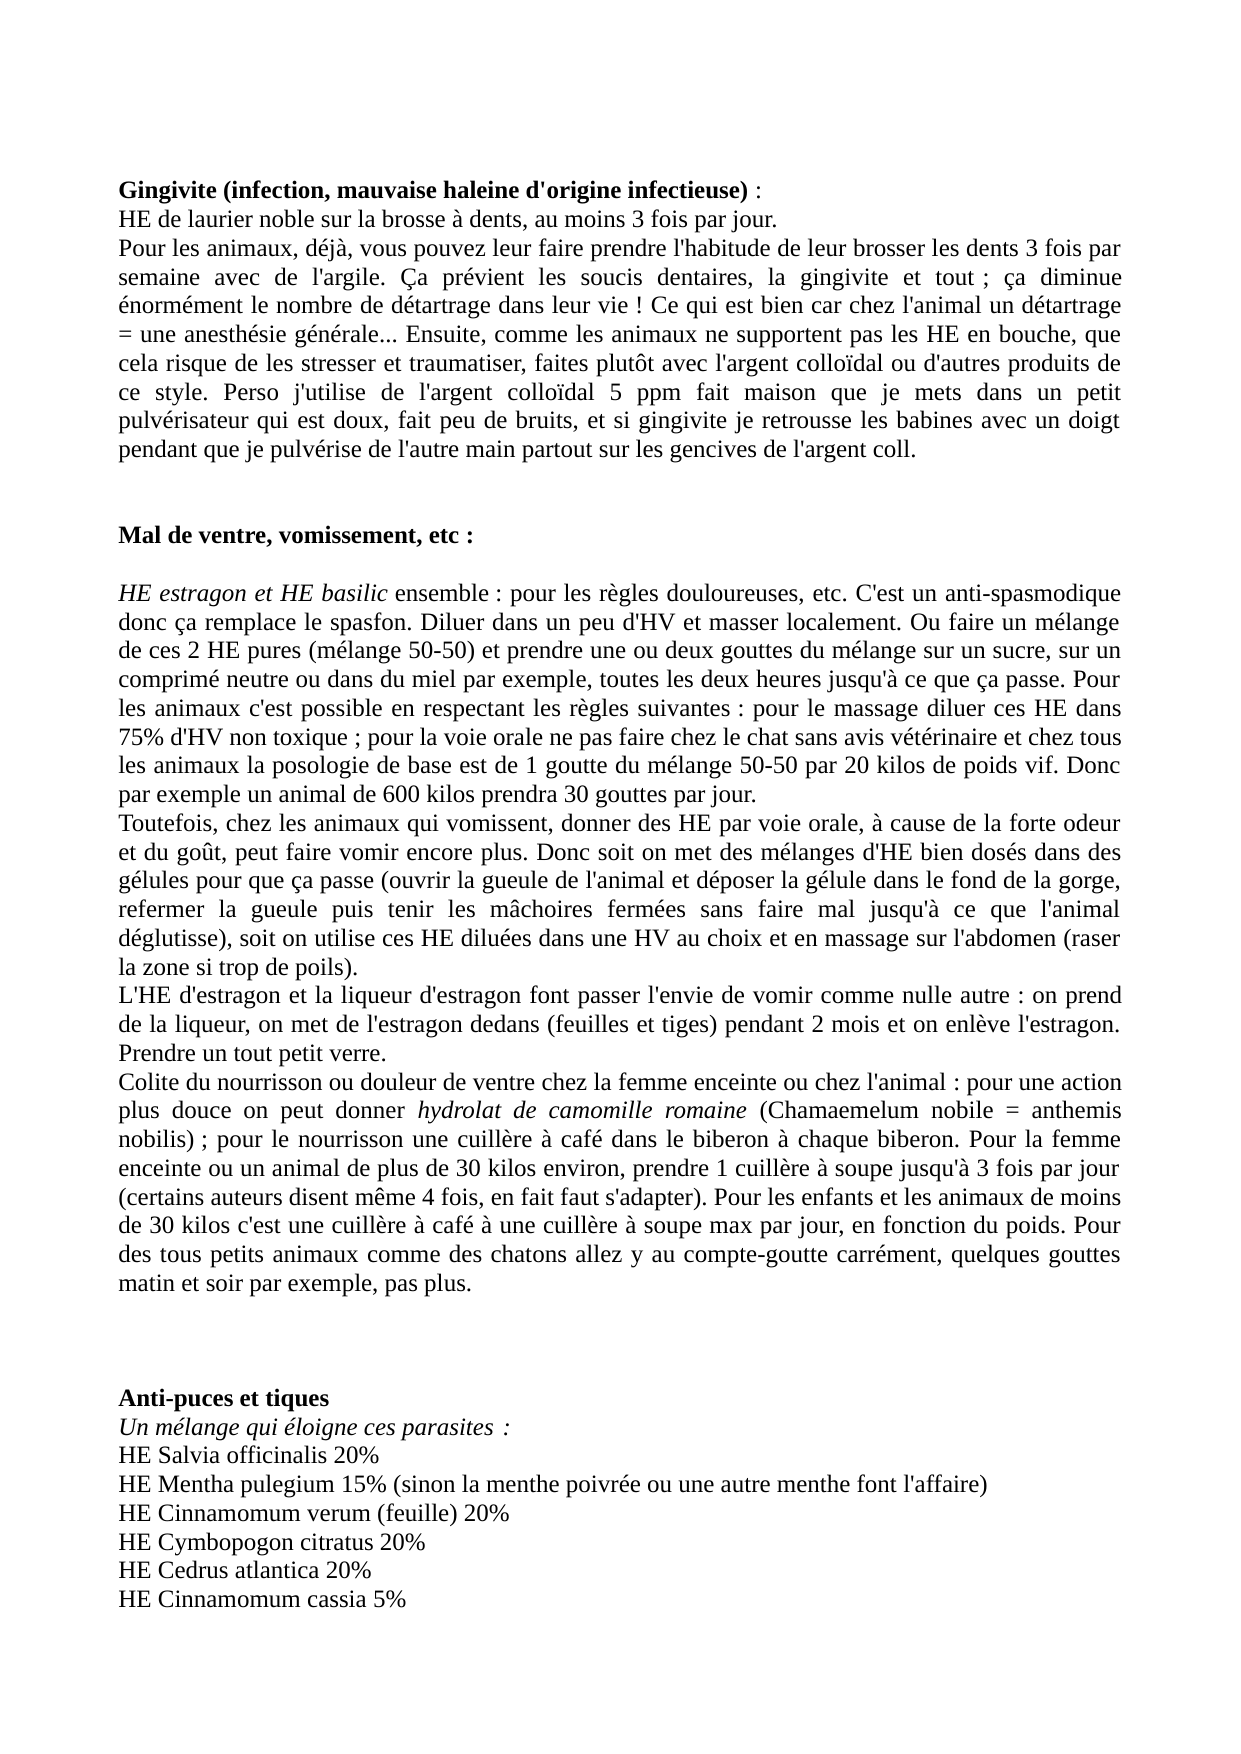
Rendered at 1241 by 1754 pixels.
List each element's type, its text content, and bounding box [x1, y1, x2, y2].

text Toutefois, chez les animaux qui vomissent, donner des HE par voie orale, à cause de la forte odeur et du goût, peut faire vomir encore plus. Donc soit on met des mélanges d'HE bien dosés dans des gélules pour que ça passe (ouvrir la gueule de l'animal et déposer la gélule dans le fond de la gorge, refermer la gueule puis tenir les mâchoires fermées sans faire mal jusqu'à ce que l'animal déglutisse), soit on utilise ces HE diluées dans une HV au choix et en massage sur l'abdomen (raser la zone si trop de poils). [118, 808, 1122, 981]
text Pour les animaux, déjà, vous pouvez leur faire prendre l'habitude de leur brosser les dents 3 fois par semaine avec de l'argile. Ça prévient les soucis dentaires, la gingivite et tout ; ça diminue énormément le nombre de détartrage dans leur vie ! Ce qui est bien car chez l'animal un détartrage = une anesthésie générale... Ensuite, comme les animaux ne supportent pas les HE en bouche, que cela risque de les stresser et traumatiser, faites plutôt avec l'argent colloïdal ou d'autres produits de ce style. Perso j'utilise de l'argent colloïdal 5 ppm fait maison que je mets dans un petit pulvérisateur qui est doux, fait peu de bruits, et si gingivite je retrousse les babines avec un doigt pendant que je pulvérise de l'autre main partout sur les gencives de l'argent coll. [118, 233, 1122, 463]
text Mal de ventre, vomissement, etc : [118, 521, 1122, 549]
text HE Mentha pulegium 15% (sinon la menthe poivrée ou une autre menthe font l'affaire) [118, 1469, 1122, 1498]
text HE Cinnamomum cassia 5% [118, 1584, 1122, 1613]
text HE Cymbopogon citratus 20% [118, 1527, 1122, 1556]
text HE de laurier noble sur la brosse à dents, au moins 3 fois par jour. [118, 204, 1122, 233]
text HE Salvia officinalis 20% [118, 1441, 1122, 1469]
text HE Cinnamomum verum (feuille) 20% [118, 1498, 1122, 1527]
text Colite du nourrisson ou douleur de ventre chez la femme enceinte ou chez l'animal : pour une action plus douce on peut donner hydrolat de camomille romaine (Chamaemelum nobile = anthemis nobilis) ; pour le nourrisson une cuillère à café dans le biberon à chaque biberon. Pour la femme enceinte ou un animal de plus de 30 kilos environ, prendre 1 cuillère à soupe jusqu'à 3 fois par jour (certains auteurs disent même 4 fois, en fait faut s'adapter). Pour les enfants et les animaux de moins de 30 kilos c'est une cuillère à café à une cuillère à soupe max par jour, en fonction du poids. Pour des tous petits animaux comme des chatons allez y au compte-goutte carrément, quelques gouttes matin et soir par exemple, pas plus. [118, 1067, 1122, 1297]
text Gingivite (infection, mauvaise haleine d'origine infectieuse) : [118, 176, 1122, 204]
text HE Cedrus atlantica 20% [118, 1556, 1122, 1584]
text Un mélange qui éloigne ces parasites : [118, 1412, 1122, 1441]
text Anti-puces et tiques [118, 1383, 1122, 1412]
text HE estragon et HE basilic ensemble : pour les règles douloureuses, etc. C'est un anti-spasmodique donc ça remplace le spasfon. Diluer dans un peu d'HV et masser localement. Ou faire un mélange de ces 2 HE pures (mélange 50-50) et prendre une ou deux gouttes du mélange sur un sucre, sur un comprimé neutre ou dans du miel par exemple, toutes les deux heures jusqu'à ce que ça passe. Pour les animaux c'est possible en respectant les règles suivantes : pour le massage diluer ces HE dans 75% d'HV non toxique ; pour la voie orale ne pas faire chez le chat sans avis vétérinaire et chez tous les animaux la posologie de base est de 1 goutte du mélange 50-50 par 20 kilos de poids vif. Donc par exemple un animal de 600 kilos prendra 30 gouttes par jour. [118, 578, 1122, 808]
text L'HE d'estragon et la liqueur d'estragon font passer l'envie de vomir comme nulle autre : on prend de la liqueur, on met de l'estragon dedans (feuilles et tiges) pendant 2 mois et on enlève l'estragon. Prendre un tout petit verre. [118, 981, 1122, 1067]
